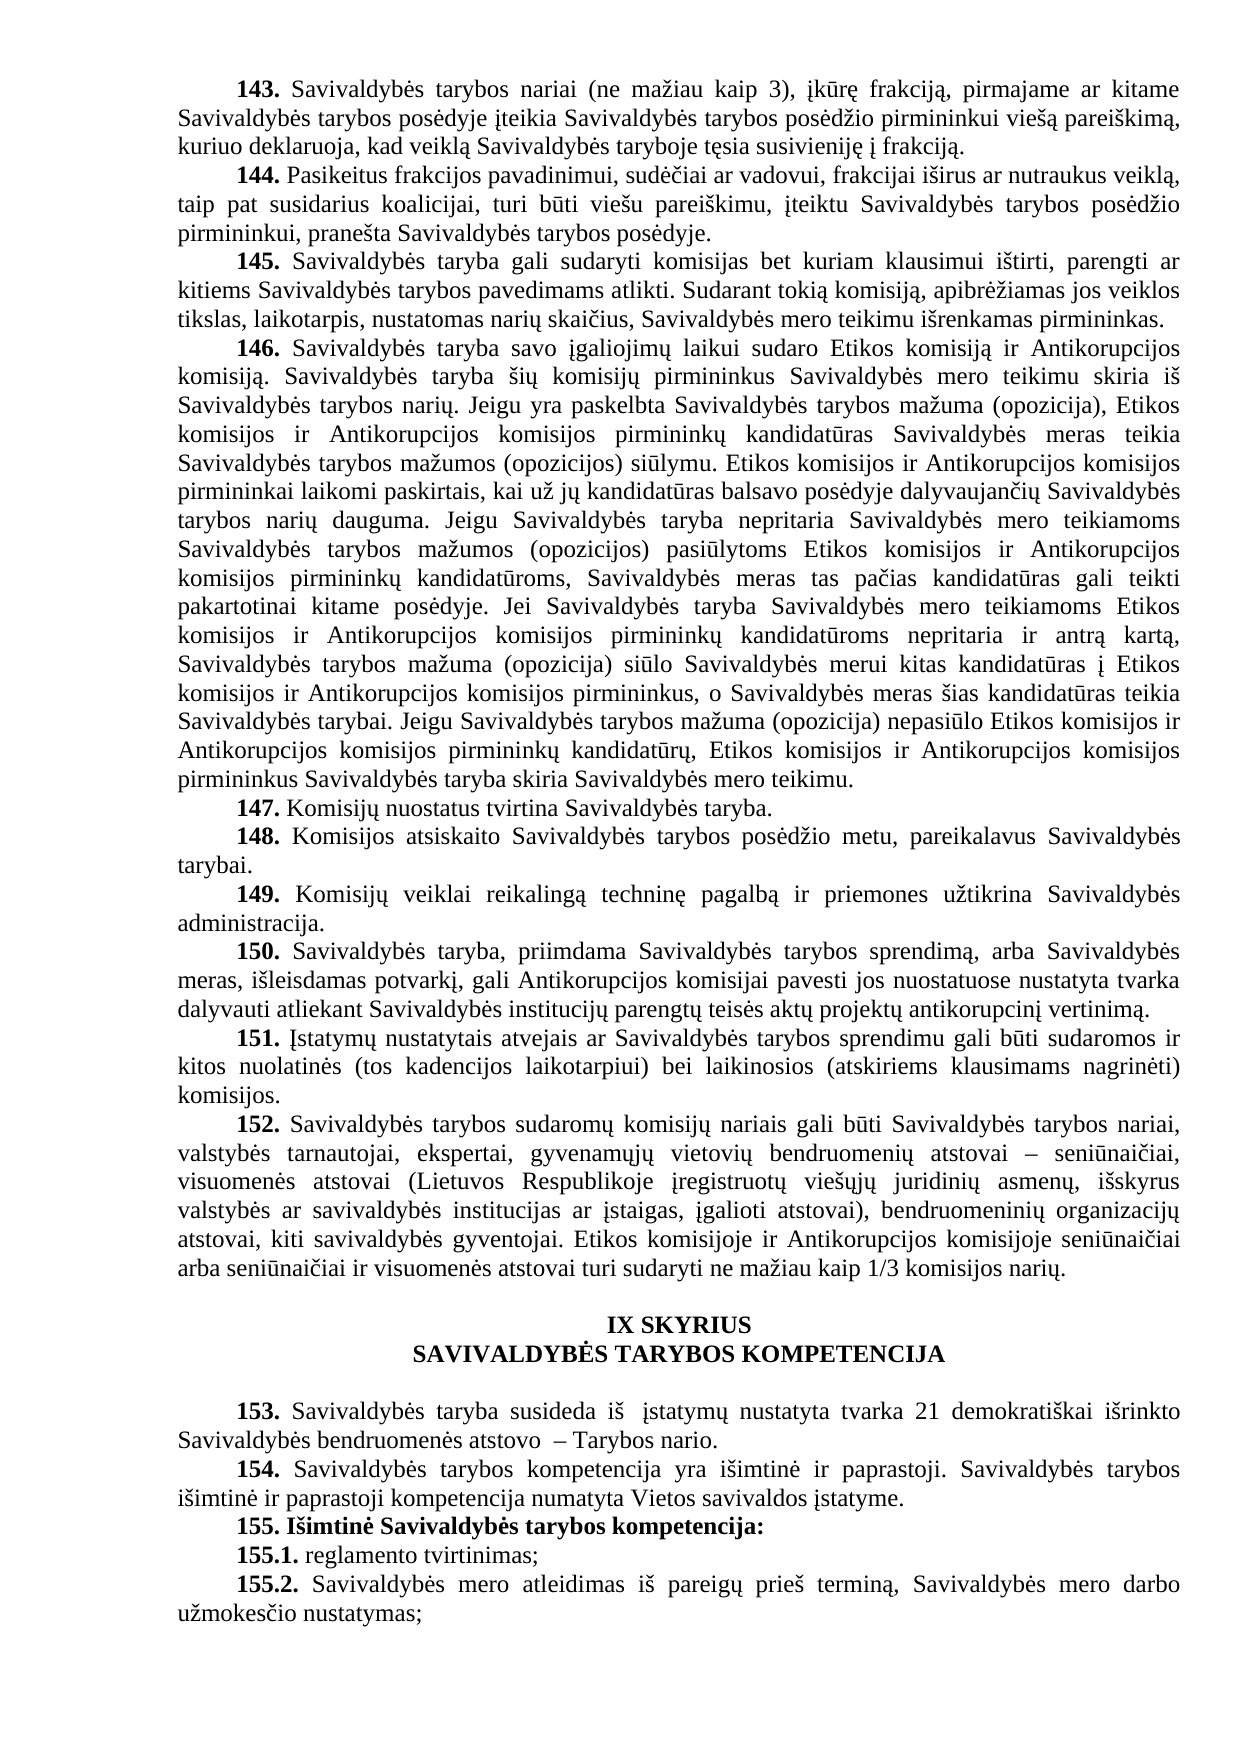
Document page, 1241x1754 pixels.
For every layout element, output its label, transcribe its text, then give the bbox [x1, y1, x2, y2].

text 143. Savivaldybės tarybos nariai (ne mažiau kaip 3), įkūrę frakciją, pirmajame ar kitame Savivaldybės tarybos posėdyje įteikia Savivaldybės tarybos posėdžio pirmininkui viešą pareiškimą, kuriuo deklaruoja, kad veiklą Savivaldybės taryboje tęsia susivieniję į frakciją. [177, 74, 1181, 160]
text 146. Savivaldybės taryba savo įgaliojimų laikui sudaro Etikos komisiją ir Antikorupcijos komisiją. Savivaldybės taryba šių komisijų pirmininkus Savivaldybės mero teikimu skiria iš Savivaldybės tarybos narių. Jeigu yra paskelbta Savivaldybės tarybos mažuma (opozicija), Etikos komisijos ir Antikorupcijos komisijos pirmininkų kandidatūras Savivaldybės meras teikia Savivaldybės tarybos mažumos (opozicijos) siūlymu. Etikos komisijos ir Antikorupcijos komisijos pirmininkai laikomi paskirtais, kai už jų kandidatūras balsavo posėdyje dalyvaujančių Savivaldybės tarybos narių dauguma. Jeigu Savivaldybės taryba nepritaria Savivaldybės mero teikiamoms Savivaldybės tarybos mažumos (opozicijos) pasiūlytoms Etikos komisijos ir Antikorupcijos komisijos pirmininkų kandidatūroms, Savivaldybės meras tas pačias kandidatūras gali teikti pakartotinai kitame posėdyje. Jei Savivaldybės taryba Savivaldybės mero teikiamoms Etikos komisijos ir Antikorupcijos komisijos pirmininkų kandidatūroms nepritaria ir antrą kartą, Savivaldybės tarybos mažuma (opozicija) siūlo Savivaldybės merui kitas kandidatūras į Etikos komisijos ir Antikorupcijos komisijos pirmininkus, o Savivaldybės meras šias kandidatūras teikia Savivaldybės tarybai. Jeigu Savivaldybės tarybos mažuma (opozicija) nepasiūlo Etikos komisijos ir Antikorupcijos komisijos pirmininkų kandidatūrų, Etikos komisijos ir Antikorupcijos komisijos pirmininkus Savivaldybės taryba skiria Savivaldybės mero teikimu. [177, 333, 1181, 793]
text 151. Įstatymų nustatytais atvejais ar Savivaldybės tarybos sprendimu gali būti sudaromos ir kitos nuolatinės (tos kadencijos laikotarpiui) bei laikinosios (atskiriems klausimams nagrinėti) komisijos. [177, 1023, 1181, 1109]
text IX SKYRIUS [177, 1310, 1181, 1339]
text 155.2. Savivaldybės mero atleidimas iš pareigų prieš terminą, Savivaldybės mero darbo užmokesčio nustatymas; [177, 1569, 1181, 1626]
text 145. Savivaldybės taryba gali sudaryti komisijas bet kuriam klausimui ištirti, parengti ar kitiems Savivaldybės tarybos pavedimams atlikti. Sudarant tokią komisiją, apibrėžiamas jos veiklos tikslas, laikotarpis, nustatomas narių skaičius, Savivaldybės mero teikimu išrenkamas pirmininkas. [177, 246, 1181, 333]
text 153. Savivaldybės taryba susideda iš įstatymų nustatyta tvarka 21 demokratiškai išrinkto Savivaldybės bendruomenės atstovo – Tarybos nario. [177, 1396, 1181, 1454]
text 148. Komisijos atsiskaito Savivaldybės tarybos posėdžio metu, pareikalavus Savivaldybės tarybai. [177, 821, 1181, 879]
text 149. Komisijų veiklai reikalingą techninę pagalbą ir priemones užtikrina Savivaldybės administracija. [177, 879, 1181, 936]
text 155.1. reglamento tvirtinimas; [177, 1540, 1181, 1569]
text 144. Pasikeitus frakcijos pavadinimui, sudėčiai ar vadovui, frakcijai iširus ar nutraukus veiklą, taip pat susidarius koalicijai, turi būti viešu pareiškimu, įteiktu Savivaldybės tarybos posėdžio pirmininkui, pranešta Savivaldybės tarybos posėdyje. [177, 160, 1181, 246]
text 154. Savivaldybės tarybos kompetencija yra išimtinė ir paprastoji. Savivaldybės tarybos išimtinė ir paprastoji kompetencija numatyta Vietos savivaldos įstatyme. [177, 1454, 1181, 1511]
text 147. Komisijų nuostatus tvirtina Savivaldybės taryba. [177, 793, 1181, 821]
text SAVIVALDYBĖS TARYBOS KOMPETENCIJA [177, 1339, 1181, 1368]
text 150. Savivaldybės taryba, priimdama Savivaldybės tarybos sprendimą, arba Savivaldybės meras, išleisdamas potvarkį, gali Antikorupcijos komisijai pavesti jos nuostatuose nustatyta tvarka dalyvauti atliekant Savivaldybės institucijų parengtų teisės aktų projektų antikorupcinį vertinimą. [177, 936, 1181, 1023]
text 152. Savivaldybės tarybos sudaromų komisijų nariais gali būti Savivaldybės tarybos nariai, valstybės tarnautojai, ekspertai, gyvenamųjų vietovių bendruomenių atstovai – seniūnaičiai, visuomenės atstovai (Lietuvos Respublikoje įregistruotų viešųjų juridinių asmenų, išskyrus valstybės ar savivaldybės institucijas ar įstaigas, įgalioti atstovai), bendruomeninių organizacijų atstovai, kiti savivaldybės gyventojai. Etikos komisijoje ir Antikorupcijos komisijoje seniūnaičiai arba seniūnaičiai ir visuomenės atstovai turi sudaryti ne mažiau kaip 1/3 komisijos narių. [177, 1109, 1181, 1281]
text 155. Išimtinė Savivaldybės tarybos kompetencija: [177, 1511, 1181, 1540]
